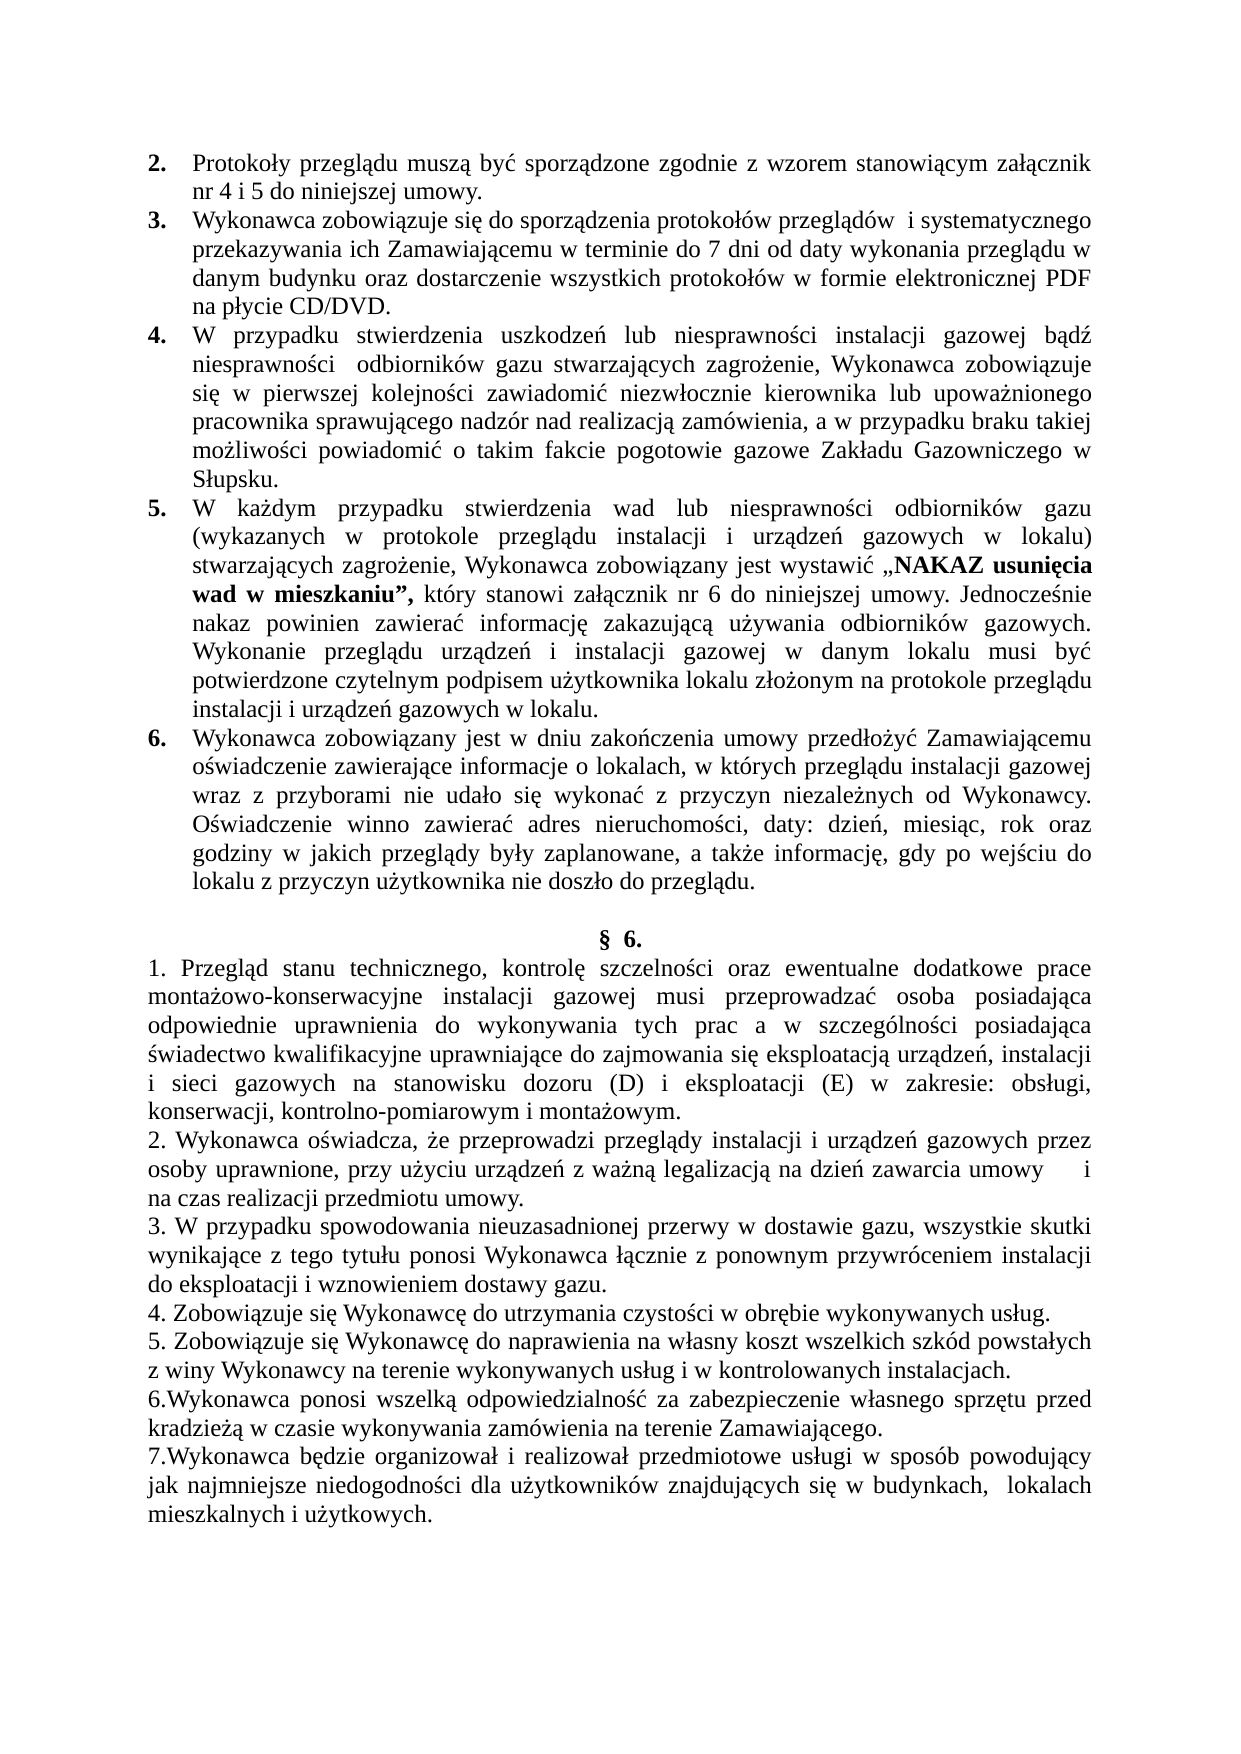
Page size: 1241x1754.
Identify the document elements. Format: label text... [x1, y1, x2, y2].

text 4. Zobowiązuje się Wykonawcę do utrzymania czystości w obrębie wykonywanych usług. [148, 1298, 1092, 1326]
list W przypadku stwierdzenia uszkodzeń lub niesprawności instalacji gazowej bądź niesprawności odbiorników gazu stwarzających zagrożenie, Wykonawca zobowiązuje się w pierwszej kolejności zawiadomić niezwłocznie kierownika lub upoważnionego pracownika sprawującego nadzór nad realizacją zamówienia, a w przypadku braku takiej możliwości powiadomić o takim fakcie pogotowie gazowe Zakładu Gazowniczego w Słupsku. [148, 320, 1092, 493]
list W każdym przypadku stwierdzenia wad lub niesprawności odbiorników gazu (wykazanych w protokole przeglądu instalacji i urządzeń gazowych w lokalu) stwarzających zagrożenie, Wykonawca zobowiązany jest wystawić „NAKAZ usunięcia wad w mieszkaniu”, który stanowi załącznik nr 6 do niniejszej umowy. Jednocześnie nakaz powinien zawierać informację zakazującą używania odbiorników gazowych. Wykonanie przeglądu urządzeń i instalacji gazowej w danym lokalu musi być potwierdzone czytelnym podpisem użytkownika lokalu złożonym na protokole przeglądu instalacji i urządzeń gazowych w lokalu. [148, 493, 1092, 723]
text 6.Wykonawca ponosi wszelką odpowiedzialność za zabezpieczenie własnego sprzętu przed kradzieżą w czasie wykonywania zamówienia na terenie Zamawiającego. [148, 1384, 1092, 1441]
list Wykonawca zobowiązany jest w dniu zakończenia umowy przedłożyć Zamawiającemu oświadczenie zawierające informacje o lokalach, w których przeglądu instalacji gazowej wraz z przyborami nie udało się wykonać z przyczyn niezależnych od Wykonawcy. Oświadczenie winno zawierać adres nieruchomości, daty: dzień, miesiąc, rok oraz godziny w jakich przeglądy były zaplanowane, a także informację, gdy po wejściu do lokalu z przyczyn użytkownika nie doszło do przeglądu. [148, 723, 1092, 895]
list Protokoły przeglądu muszą być sporządzone zgodnie z wzorem stanowiącym załącznik nr 4 i 5 do niniejszej umowy. [148, 148, 1092, 205]
text 5. Zobowiązuje się Wykonawcę do naprawienia na własny koszt wszelkich szkód powstałych z winy Wykonawcy na terenie wykonywanych usług i w kontrolowanych instalacjach. [148, 1326, 1092, 1384]
list Wykonawca zobowiązuje się do sporządzenia protokołów przeglądów i systematycznego przekazywania ich Zamawiającemu w terminie do 7 dni od daty wykonania przeglądu w danym budynku oraz dostarczenie wszystkich protokołów w formie elektronicznej PDF na płycie CD/DVD. [148, 205, 1092, 320]
text § 6. [148, 924, 1092, 953]
text 3. W przypadku spowodowania nieuzasadnionej przerwy w dostawie gazu, wszystkie skutki wynikające z tego tytułu ponosi Wykonawca łącznie z ponownym przywróceniem instalacji do eksploatacji i wznowieniem dostawy gazu. [148, 1211, 1092, 1298]
text 1. Przegląd stanu technicznego, kontrolę szczelności oraz ewentualne dodatkowe prace montażowo-konserwacyjne instalacji gazowej musi przeprowadzać osoba posiadająca odpowiednie uprawnienia do wykonywania tych prac a w szczególności posiadająca świadectwo kwalifikacyjne uprawniające do zajmowania się eksploatacją urządzeń, instalacji i sieci gazowych na stanowisku dozoru (D) i eksploatacji (E) w zakresie: obsługi, konserwacji, kontrolno-pomiarowym i montażowym. [148, 953, 1092, 1125]
text 2. Wykonawca oświadcza, że przeprowadzi przeglądy instalacji i urządzeń gazowych przez osoby uprawnione, przy użyciu urządzeń z ważną legalizacją na dzień zawarcia umowy i na czas realizacji przedmiotu umowy. [148, 1125, 1092, 1211]
text 7.Wykonawca będzie organizował i realizował przedmiotowe usługi w sposób powodujący jak najmniejsze niedogodności dla użytkowników znajdujących się w budynkach, lokalach mieszkalnych i użytkowych. [148, 1441, 1092, 1528]
